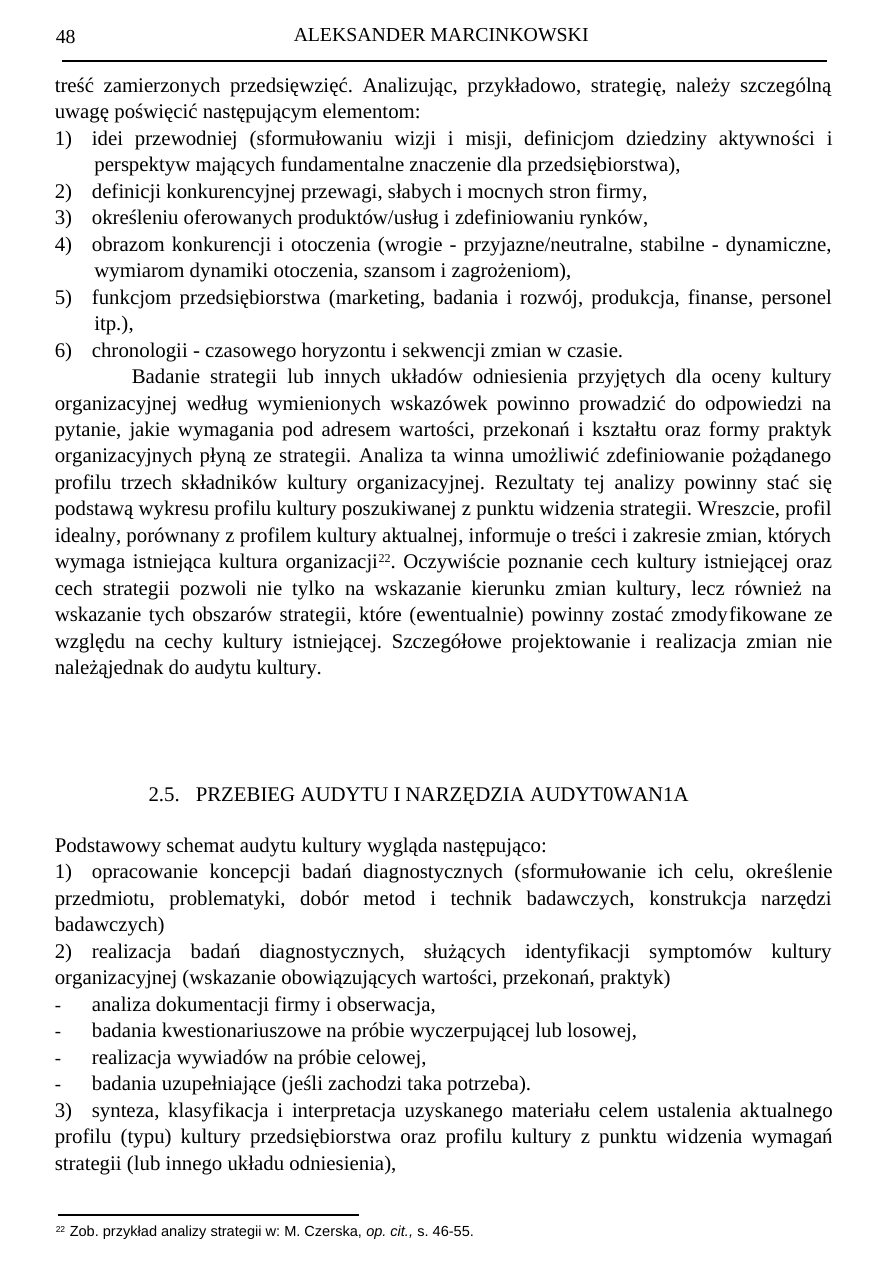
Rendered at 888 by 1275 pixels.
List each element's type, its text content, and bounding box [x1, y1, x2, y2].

list PRZEBIEG AUDYTU I NARZĘDZIA AUDYT0WAN1A [54, 781, 832, 806]
list chronologii - czasowego horyzontu i sekwencji zmian w czasie. [54, 337, 832, 362]
list realizacja badań diagnostycznych, służących identyfikacji symptomów kultury organizacyjnej (wskazanie obowiązujących wartości, przekonań, praktyk) [54, 939, 832, 989]
list badania uzupełniające (jeśli zachodzi taka potrzeba). [54, 1071, 832, 1095]
list idei przewodniej (sformułowaniu wizji i misji, definicjom dziedziny aktywno­ści i perspektyw mających fundamentalne znaczenie dla przedsiębiorstwa), [54, 126, 832, 176]
text ALEKSANDER MARCINKOWSKI [293, 23, 592, 46]
text 22 Zob. przykład analizy strategii w: M. Czerska, op. cit., s. 46-55. [56, 1222, 514, 1239]
list określeniu oferowanych produktów/usług i zdefiniowaniu rynków, [54, 205, 832, 229]
list funkcjom przedsiębiorstwa (marketing, badania i rozwój, produkcja, finanse, personel itp.), [54, 284, 832, 335]
text 48 [56, 25, 80, 48]
list obrazom konkurencji i otoczenia (wrogie - przyjazne/neutralne, stabilne - dynamiczne, wymiarom dynamiki otoczenia, szansom i zagrożeniom), [54, 232, 832, 282]
text Podstawowy schemat audytu kultury wygląda następująco: [54, 833, 832, 857]
list badania kwestionariuszowe na próbie wyczerpującej lub losowej, [54, 1018, 832, 1042]
list opracowanie koncepcji badań diagnostycznych (sformułowanie ich celu, okre­ślenie przedmiotu, problematyki, dobór metod i technik badawczych, konstrukcja narzędzi badawczych) [54, 859, 832, 936]
list definicji konkurencyjnej przewagi, słabych i mocnych stron firmy, [54, 179, 832, 203]
text Badanie strategii lub innych układów odniesienia przyjętych dla oceny kultury organizacyjnej według wymienionych wskazówek powinno prowadzić do odpowiedzi na pytanie, jakie wymagania pod adresem wartości, przekonań i kształtu oraz formy praktyk organizacyjnych płyną ze strategii. Analiza ta winna umożliwić zdefiniowanie pożądanego profilu trzech składników kultury organiza­cyjnej. Rezultaty tej analizy powinny stać się podstawą wykresu profilu kultury poszukiwanej z punktu widzenia strategii. Wreszcie, profil idealny, porównany z profilem kultury aktualnej, informuje o treści i zakresie zmian, których wymaga istniejąca kultura organizacji22. Oczywiście poznanie cech kultury istniejącej oraz cech strategii pozwoli nie tylko na wskazanie kierunku zmian kultury, lecz również na wskazanie tych obszarów strategii, które (ewentualnie) powinny zostać zmody­fikowane ze względu na cechy kultury istniejącej. Szczegółowe projektowanie i re­alizacja zmian nie należąjednak do audytu kultury. [54, 364, 832, 679]
list synteza, klasyfikacja i interpretacja uzyskanego materiału celem ustalenia ak­tualnego profilu (typu) kultury przedsiębiorstwa oraz profilu kultury z punktu wi­dzenia wymagań strategii (lub innego układu odniesienia), [54, 1097, 832, 1174]
text treść zamierzonych przedsięwzięć. Analizując, przykładowo, strategię, należy szczególną uwagę poświęcić następującym elementom: [54, 73, 832, 123]
list realizacja wywiadów na próbie celowej, [54, 1044, 832, 1069]
list analiza dokumentacji firmy i obserwacja, [54, 992, 832, 1016]
